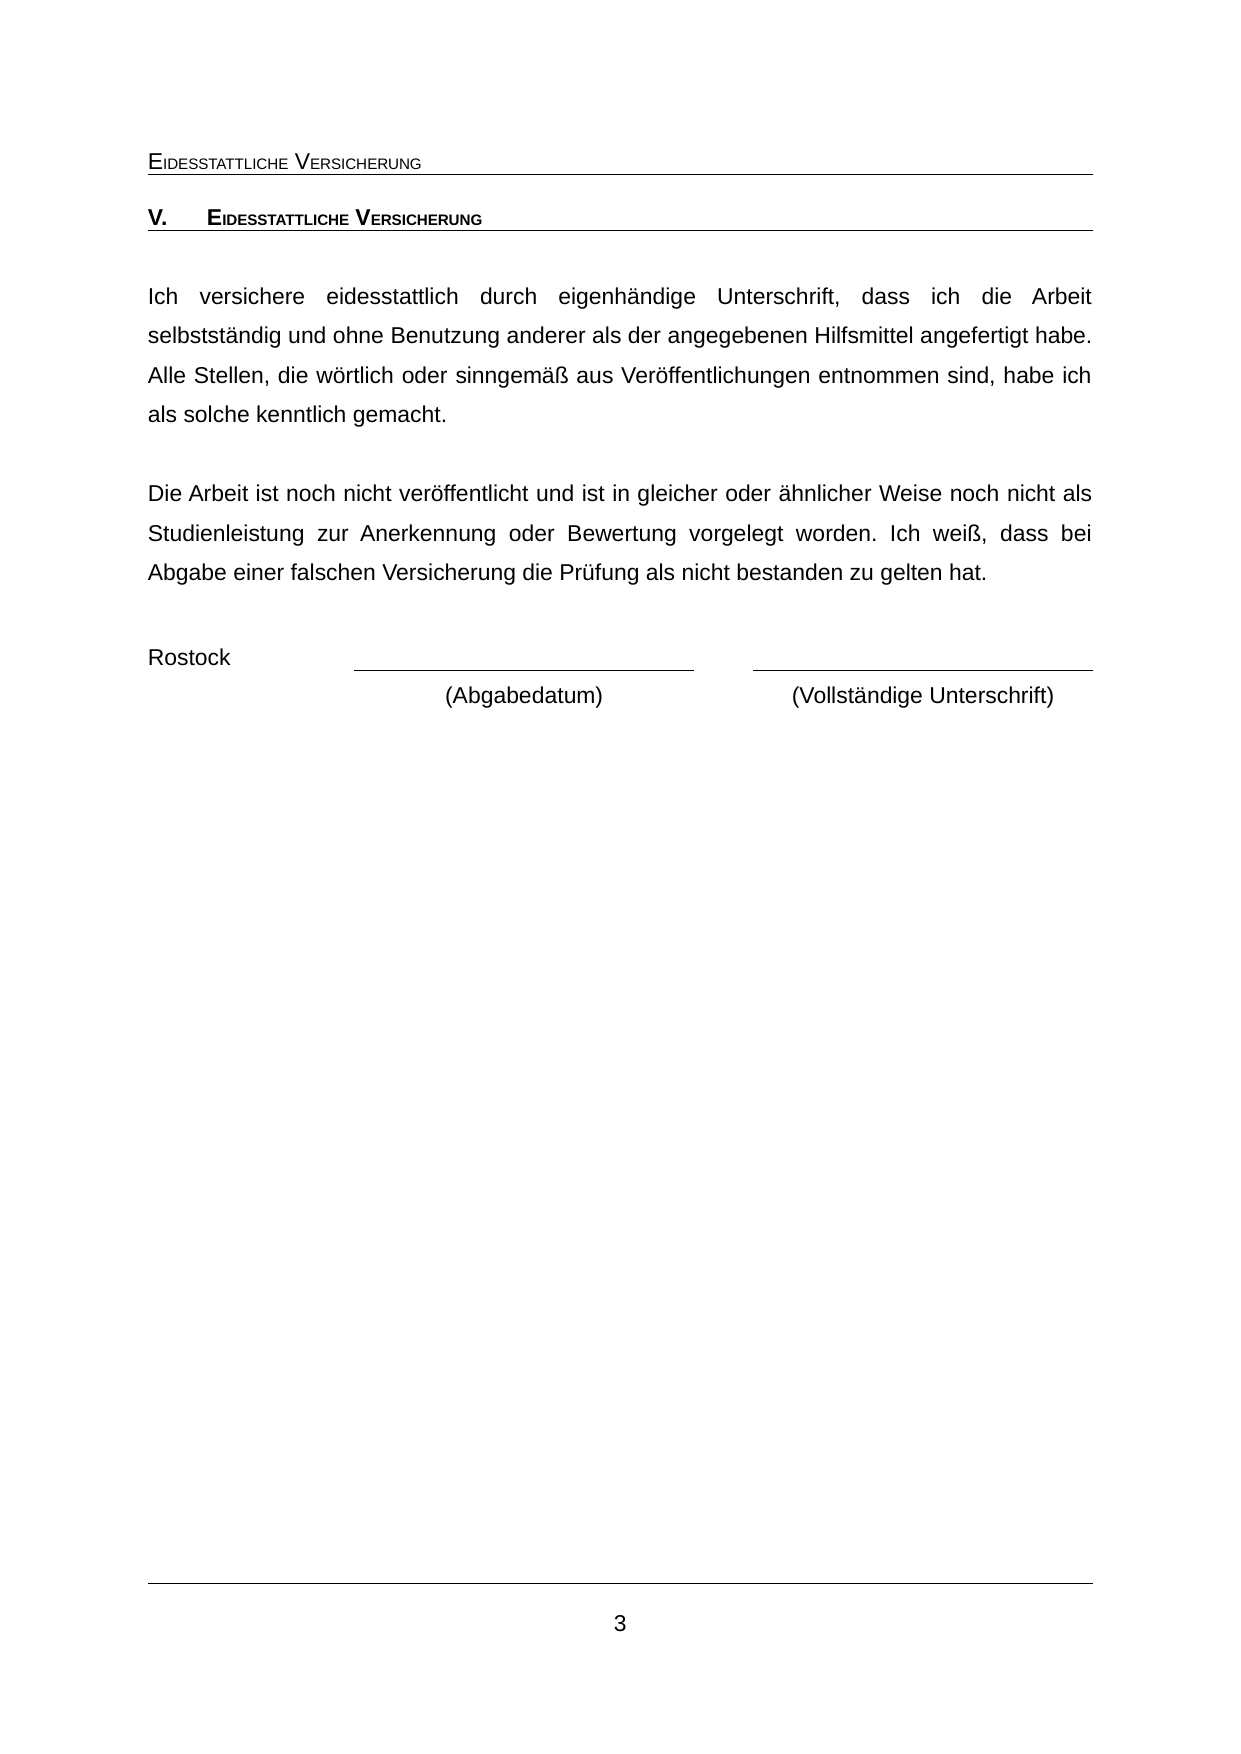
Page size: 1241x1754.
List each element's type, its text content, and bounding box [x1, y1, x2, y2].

table_header Rostock [148, 638, 354, 670]
table_header [694, 638, 753, 670]
table_header [753, 638, 1093, 670]
table_cell (Abgabedatum) [354, 671, 694, 714]
table_header [354, 638, 694, 670]
table_cell (Vollständige Unterschrift) [753, 671, 1093, 714]
table_cell [694, 670, 753, 714]
text Die Arbeit ist noch nicht veröffentlicht und ist in gleicher oder ähnlicher Weise noch nicht als Studienleistung zur Anerkennung oder Bewertung vorgelegt worden. Ich weiß, dass bei Abgabe einer falschen Versicherung die Prüfung als nicht bestanden zu gelten hat. [148, 480, 1093, 585]
subtitle Eidesstattliche Versicherung [148, 203, 1093, 230]
text Ich versichere eidesstattlich durch eigenhändige Unterschrift, dass ich die Arbeit selbstständig und ohne Benutzung anderer als der angegebenen Hilfsmittel angefertigt habe. Alle Stellen, die wörtlich oder sinngemäß aus Veröffentlichungen entnommen sind, habe ich als solche kenntlich gemacht. [148, 283, 1093, 427]
table_cell [148, 670, 354, 714]
